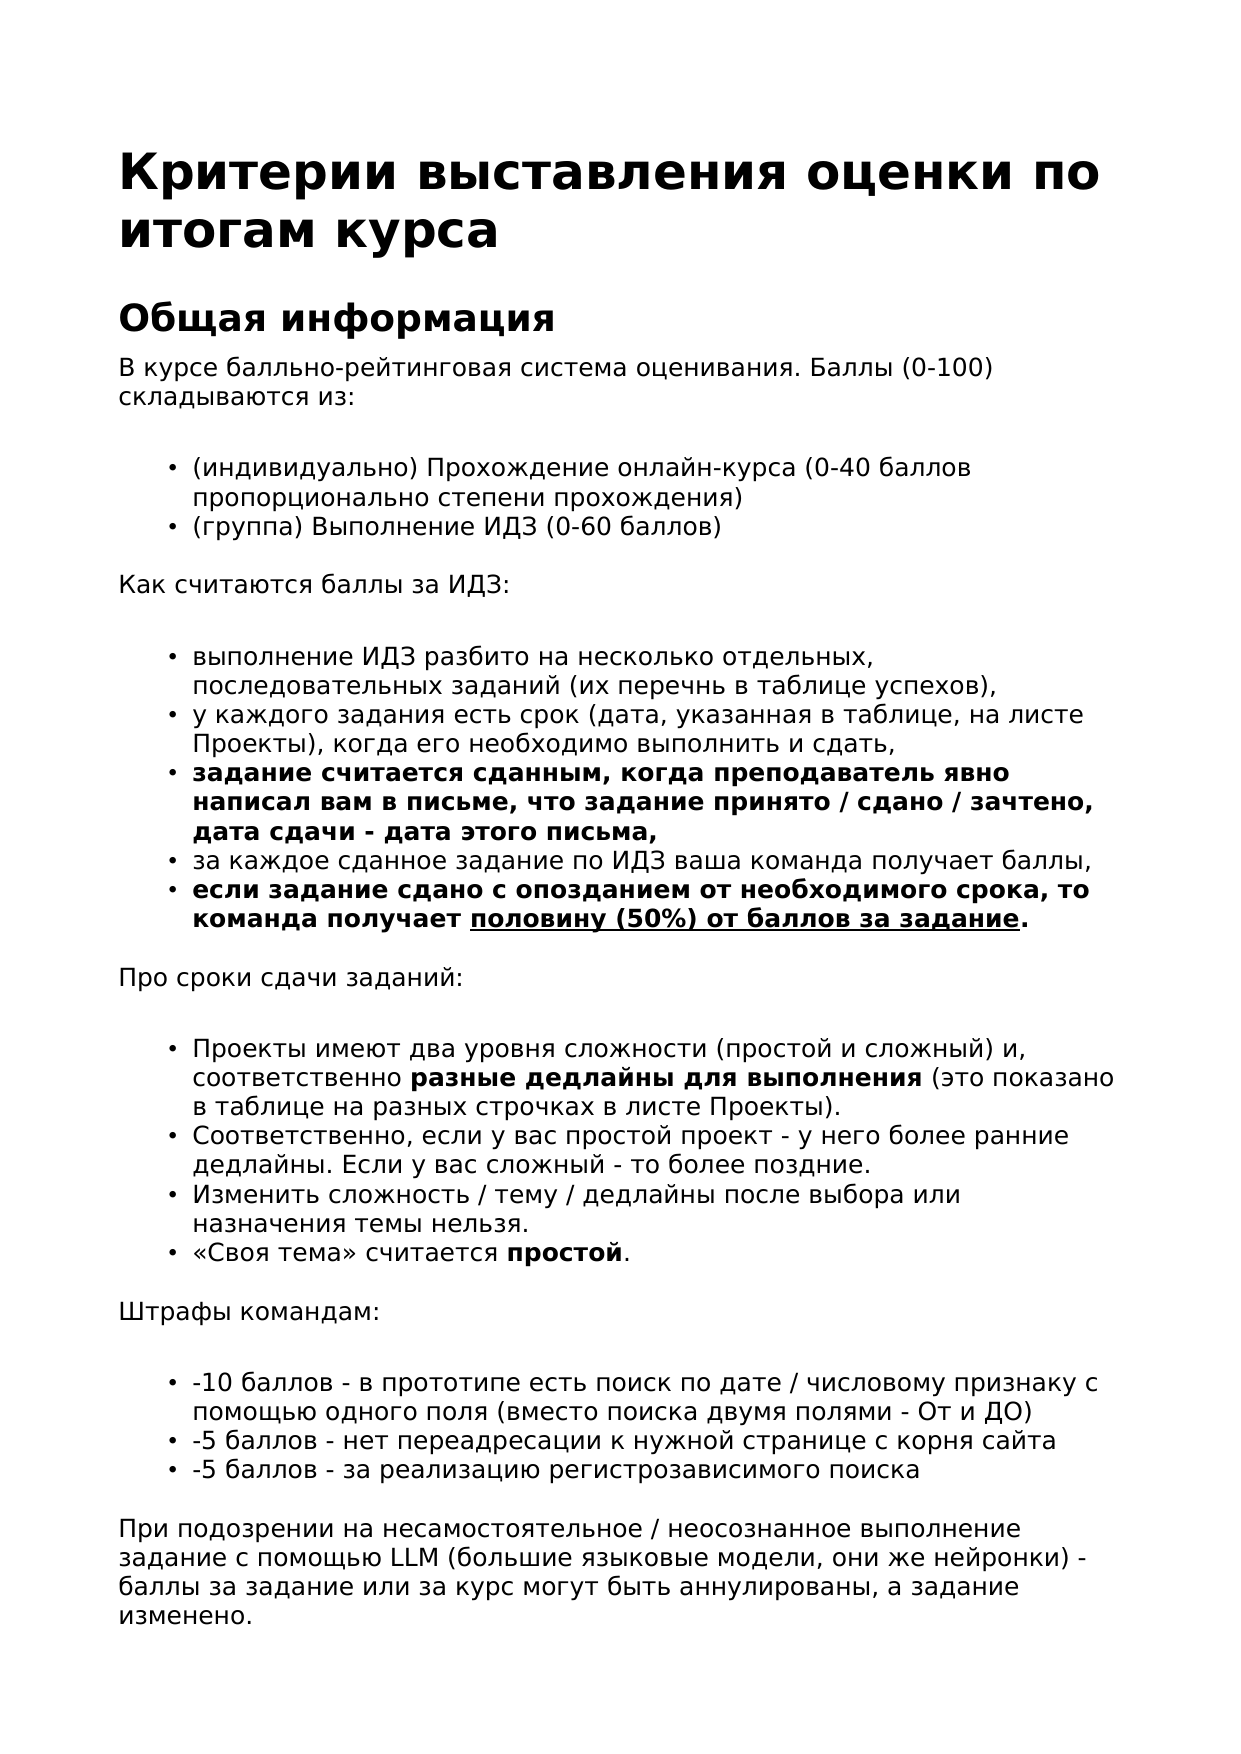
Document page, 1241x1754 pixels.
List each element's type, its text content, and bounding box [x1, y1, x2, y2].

text Про сроки сдачи заданий: [118, 963, 1122, 992]
text При подозрении на несамостоятельное / неосознанное выполнение задание с помощью LLM (большие языковые модели, они же нейронки) - баллы за задание или за курс могут быть аннулированы, а задание изменено. [118, 1514, 1122, 1631]
list Соответственно, если у вас простой проект - у него более ранние дедлайны. Если у вас сложный - то более поздние. [177, 1121, 1122, 1180]
text Штрафы командам: [118, 1297, 1122, 1326]
list (индивидуально) Прохождение онлайн-курса (0-40 баллов пропорционально степени прохождения) [177, 453, 1122, 512]
list -10 баллов - в прототипе есть поиск по дате / числовому признаку с помощью одного поля (вместо поиска двумя полями - От и ДО) [177, 1368, 1122, 1426]
text Как считаются баллы за ИДЗ: [118, 571, 1122, 600]
list -5 баллов - нет переадресации к нужной странице с корня сайта [177, 1426, 1122, 1455]
list Проекты имеют два уровня сложности (простой и сложный) и, соответственно разные дедлайны для выполнения (это показано в таблице на разных строчках в листе Проекты). [177, 1034, 1122, 1121]
list Изменить сложность / тему / дедлайны после выбора или назначения темы нельзя. [177, 1180, 1122, 1238]
list (группа) Выполнение ИДЗ (0-60 баллов) [177, 512, 1122, 541]
list если задание сдано с опозданием от необходимого срока, то команда получает половину (50%) от баллов за задание. [177, 875, 1122, 933]
subtitle Критерии выставления оценки по итогам курса [118, 143, 1122, 259]
list -5 баллов - за реализацию регистрозависимого поиска [177, 1455, 1122, 1484]
text В курсе балльно-рейтинговая система оценивания. Баллы (0-100) складываются из: [118, 353, 1122, 412]
list за каждое сданное задание по ИДЗ ваша команда получает баллы, [177, 846, 1122, 875]
list выполнение ИДЗ разбито на несколько отдельных, последовательных заданий (их перечнь в таблице успехов), [177, 642, 1122, 700]
list задание считается сданным, когда преподаватель явно написал вам в письме, что задание принято / сдано / зачтено, дата сдачи - дата этого письма, [177, 758, 1122, 846]
list у каждого задания есть срок (дата, указанная в таблице, на листе Проекты), когда его необходимо выполнить и сдать, [177, 700, 1122, 758]
subtitle Общая информация [118, 297, 1122, 341]
list «Своя тема» считается простой. [177, 1238, 1122, 1267]
